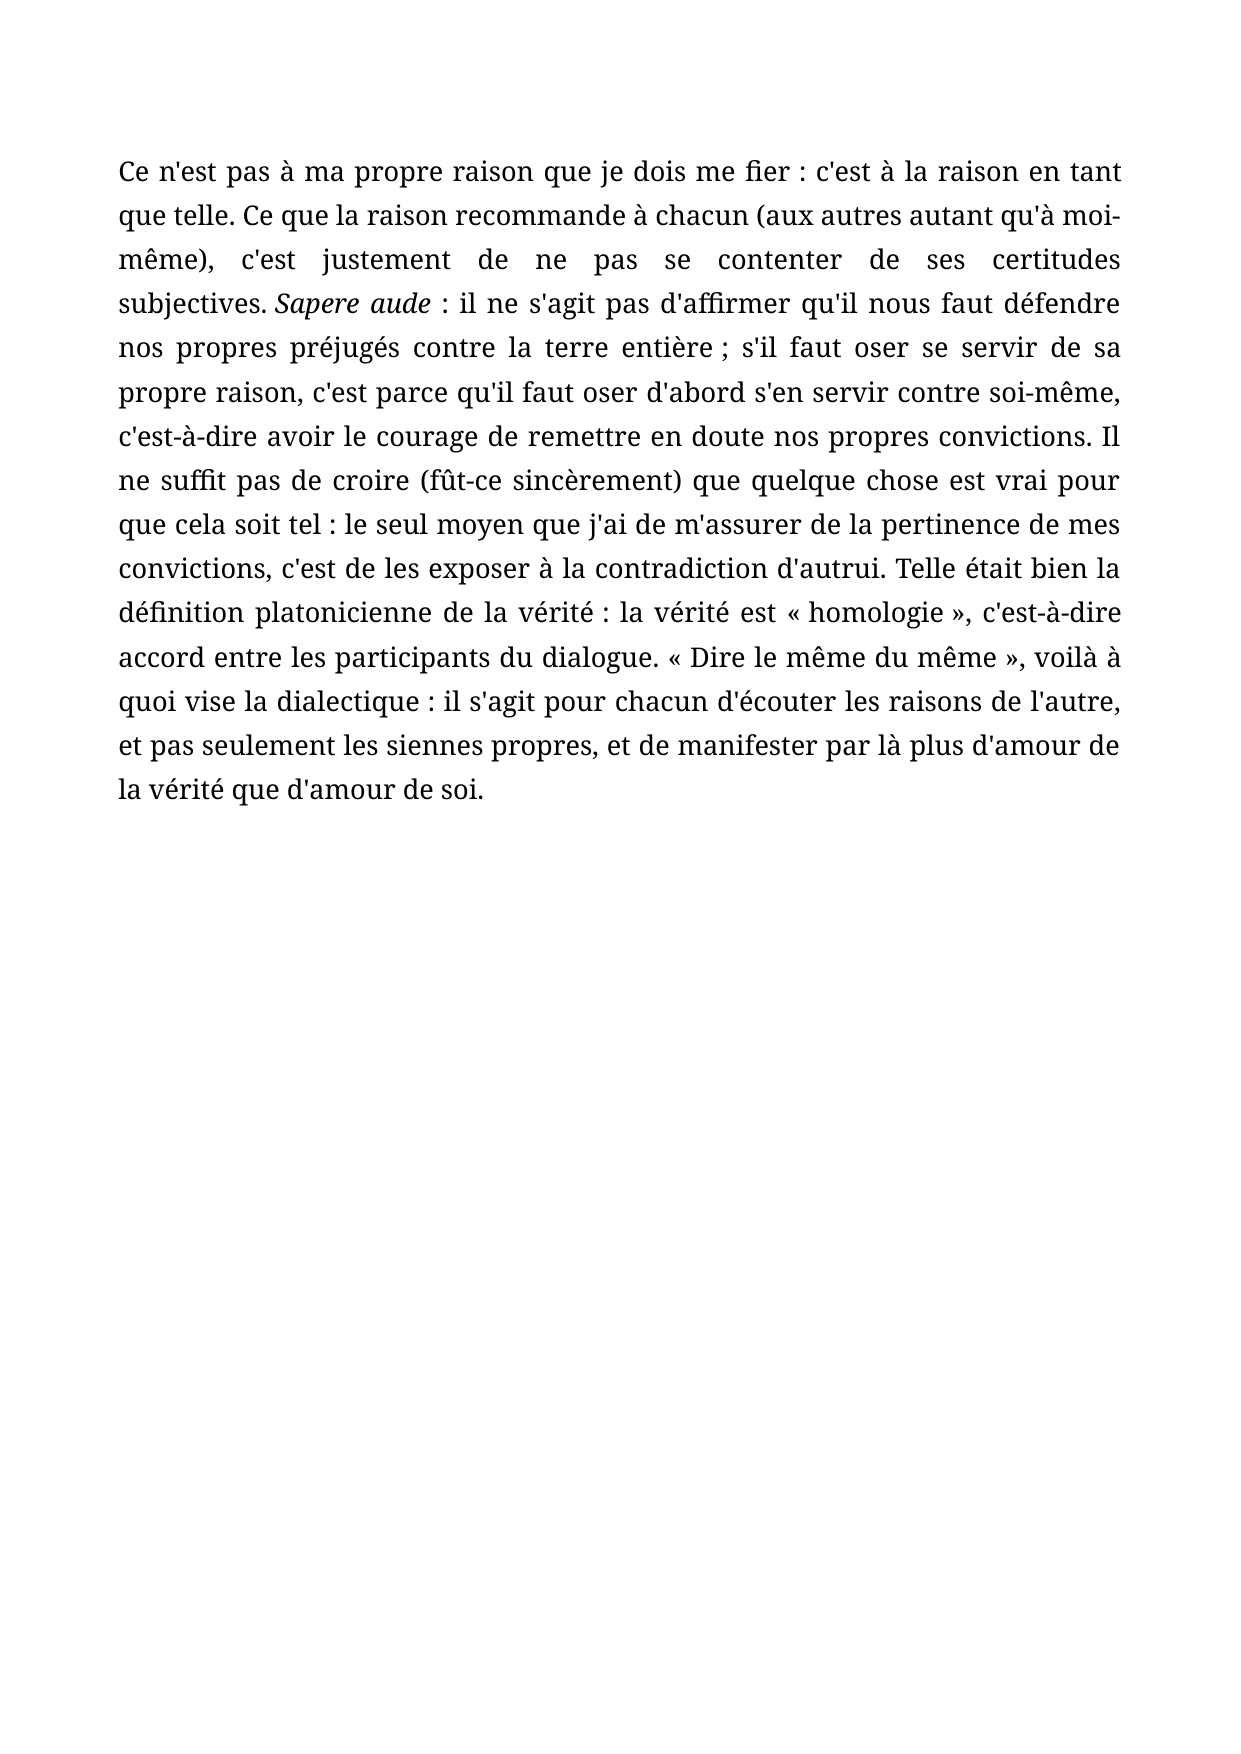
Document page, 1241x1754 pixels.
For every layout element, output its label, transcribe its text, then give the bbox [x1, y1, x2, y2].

text Ce n'est pas à ma propre raison que je dois me fier : c'est à la raison en tant que telle. Ce que la raison recommande à chacun (aux autres autant qu'à moi-même), c'est justement de ne pas se contenter de ses certitudes subjectives. Sapere aude : il ne s'agit pas d'affirmer qu'il nous faut défendre nos propres préjugés contre la terre entière ; s'il faut oser se servir de sa propre raison, c'est parce qu'il faut oser d'abord s'en servir contre soi-même, c'est-à-dire avoir le courage de remettre en doute nos propres convictions. Il ne suffit pas de croire (fût-ce sincèrement) que quelque chose est vrai pour que cela soit tel : le seul moyen que j'ai de m'assurer de la pertinence de mes convictions, c'est de les exposer à la contradiction d'autrui. Telle était bien la définition platonicienne de la vérité : la vérité est « homologie », c'est-à-dire accord entre les participants du dialogue. « Dire le même du même », voilà à quoi vise la dialectique : il s'agit pour chacun d'écouter les raisons de l'autre, et pas seulement les siennes propres, et de manifester par là plus d'amour de la vérité que d'amour de soi. [118, 152, 1122, 807]
